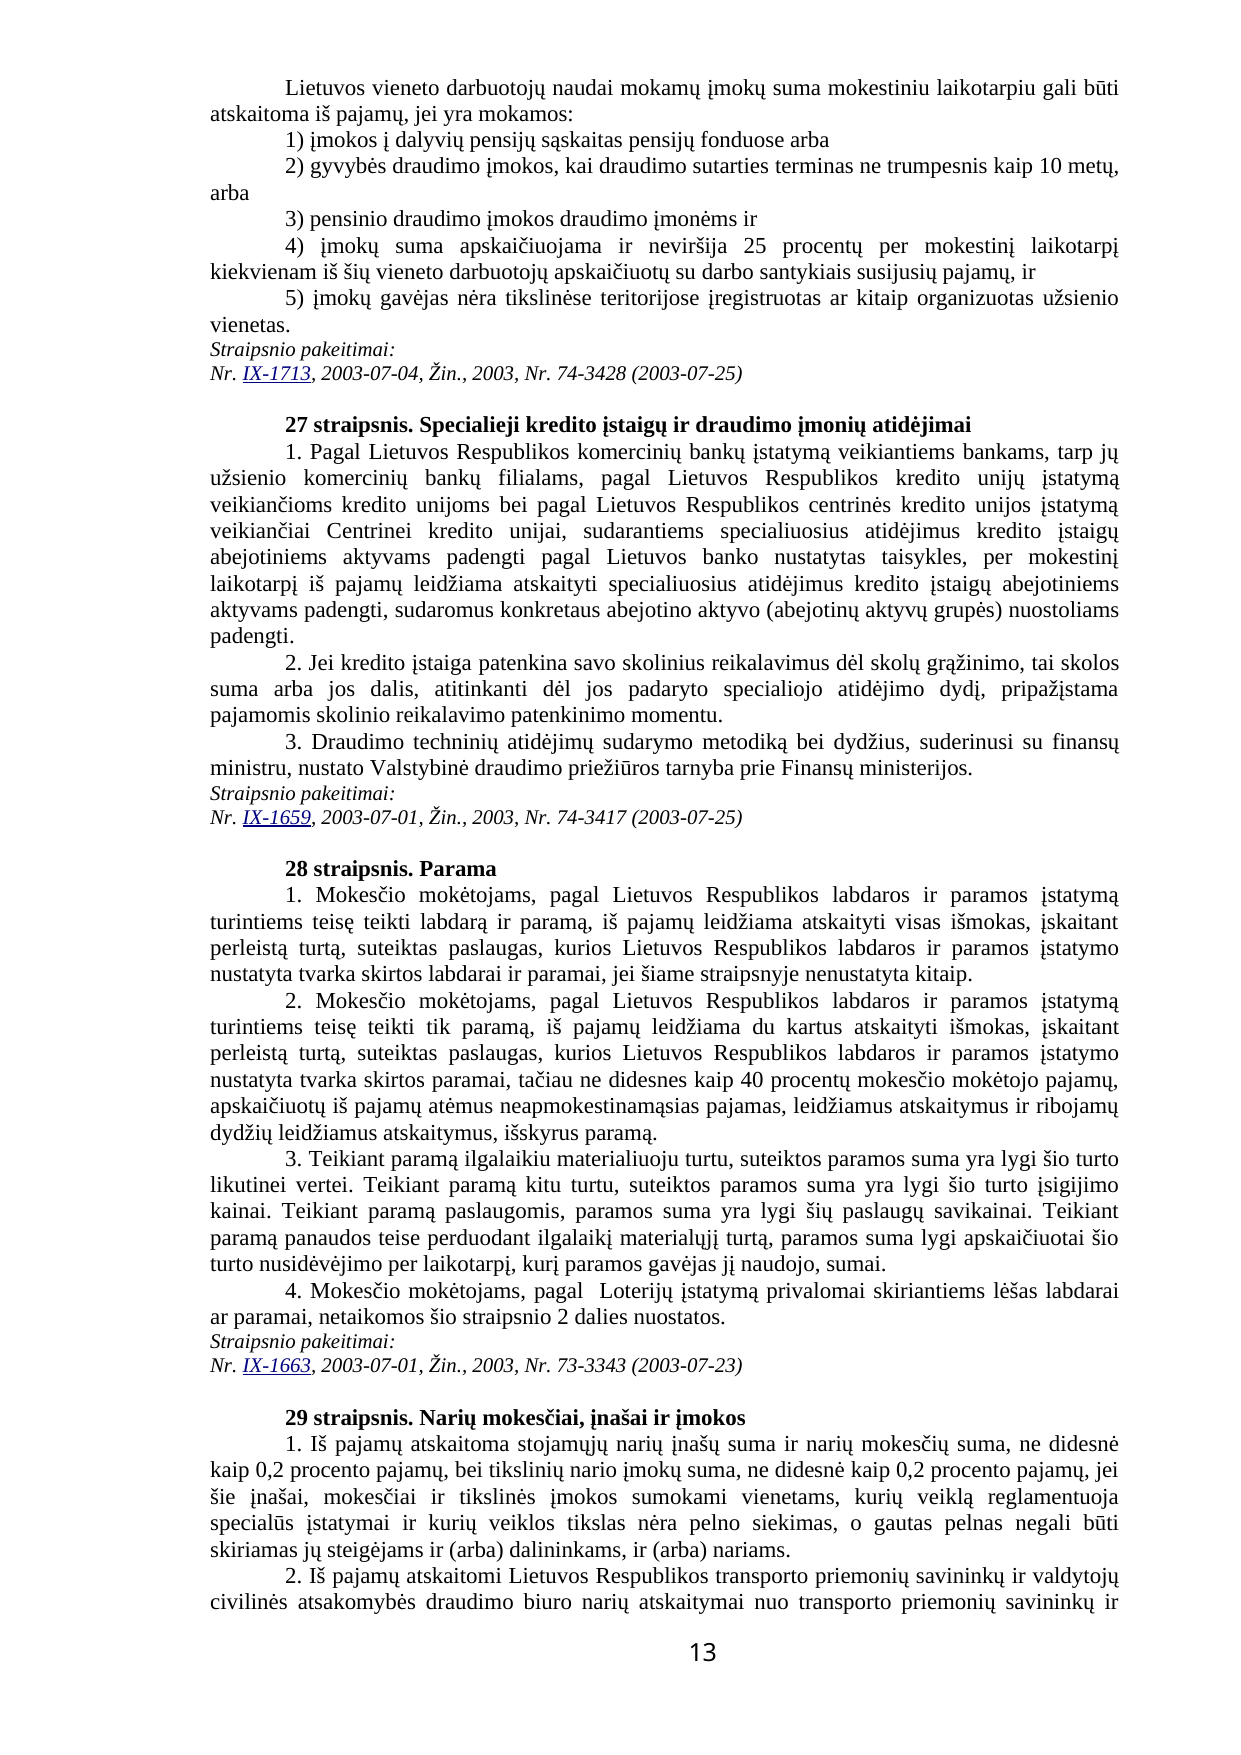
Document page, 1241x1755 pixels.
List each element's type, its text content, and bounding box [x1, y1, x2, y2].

text Nr. IX-1663, 2003-07-01, Žin., 2003, Nr. 73-3343 (2003-07-23) [210, 1353, 1120, 1377]
text 29 straipsnis. Narių mokesčiai, įnašai ir įmokos [210, 1404, 1120, 1430]
text 3. Draudimo techninių atidėjimų sudarymo metodiką bei dydžius, suderinusi su finansų ministru, nustato Valstybinė draudimo priežiūros tarnyba prie Finansų ministerijos. [210, 728, 1120, 781]
text 1. Mokesčio mokėtojams, pagal Lietuvos Respublikos labdaros ir paramos įstatymą turintiems teisę teikti labdarą ir paramą, iš pajamų leidžiama atskaityti visas išmokas, įskaitant perleistą turtą, suteiktas paslaugas, kurios Lietuvos Respublikos labdaros ir paramos įstatymo nustatyta tvarka skirtos labdarai ir paramai, jei šiame straipsnyje nenustatyta kitaip. [210, 881, 1120, 987]
text Nr. IX-1659, 2003-07-01, Žin., 2003, Nr. 74-3417 (2003-07-25) [210, 804, 1120, 829]
text 1. Pagal Lietuvos Respublikos komercinių bankų įstatymą veikiantiems bankams, tarp jų užsienio komercinių bankų filialams, pagal Lietuvos Respublikos kredito unijų įstatymą veikiančioms kredito unijoms bei pagal Lietuvos Respublikos centrinės kredito unijos įstatymą veikiančiai Centrinei kredito unijai, sudarantiems specialiuosius atidėjimus kredito įstaigų abejotiniems aktyvams padengti pagal Lietuvos banko nustatytas taisykles, per mokestinį laikotarpį iš pajamų leidžiama atskaityti specialiuosius atidėjimus kredito įstaigų abejotiniems aktyvams padengti, sudaromus konkretaus abejotino aktyvo (abejotinų aktyvų grupės) nuostoliams padengti. [210, 438, 1120, 649]
text 4. Mokesčio mokėtojams, pagal Loterijų įstatymą privalomai skiriantiems lėšas labdarai ar paramai, netaikomos šio straipsnio 2 dalies nuostatos. [210, 1277, 1120, 1329]
text 1. Iš pajamų atskaitoma stojamųjų narių įnašų suma ir narių mokesčių suma, ne didesnė kaip 0,2 procento pajamų, bei tikslinių nario įmokų suma, ne didesnė kaip 0,2 procento pajamų, jei šie įnašai, mokesčiai ir tikslinės įmokos sumokami vienetams, kurių veiklą reglamentuoja specialūs įstatymai ir kurių veiklos tikslas nėra pelno siekimas, o gautas pelnas negali būti skiriamas jų steigėjams ir (arba) dalininkams, ir (arba) nariams. [210, 1430, 1120, 1562]
text 2. Mokesčio mokėtojams, pagal Lietuvos Respublikos labdaros ir paramos įstatymą turintiems teisę teikti tik paramą, iš pajamų leidžiama du kartus atskaityti išmokas, įskaitant perleistą turtą, suteiktas paslaugas, kurios Lietuvos Respublikos labdaros ir paramos įstatymo nustatyta tvarka skirtos paramai, tačiau ne didesnes kaip 40 procentų mokesčio mokėtojo pajamų, apskaičiuotų iš pajamų atėmus neapmokestinamąsias pajamas, leidžiamus atskaitymus ir ribojamų dydžių leidžiamus atskaitymus, išskyrus paramą. [210, 987, 1120, 1145]
text 2. Jei kredito įstaiga patenkina savo skolinius reikalavimus dėl skolų grąžinimo, tai skolos suma arba jos dalis, atitinkanti dėl jos padaryto specialiojo atidėjimo dydį, pripažįstama pajamomis skolinio reikalavimo patenkinimo momentu. [210, 649, 1120, 728]
text 5) įmokų gavėjas nėra tikslinėse teritorijose įregistruotas ar kitaip organizuotas užsienio vienetas. [210, 284, 1120, 337]
text Straipsnio pakeitimai: [210, 1329, 1120, 1353]
text 2. Iš pajamų atskaitomi Lietuvos Respublikos transporto priemonių savininkų ir valdytojų civilinės atsakomybės draudimo biuro narių atskaitymai nuo transporto priemonių savininkų ir [210, 1562, 1120, 1615]
text Straipsnio pakeitimai: [210, 781, 1120, 804]
text 4) įmokų suma apskaičiuojama ir neviršija 25 procentų per mokestinį laikotarpį kiekvienam iš šių vieneto darbuotojų apskaičiuotų su darbo santykiais susijusių pajamų, ir [210, 232, 1120, 284]
text 1) įmokos į dalyvių pensijų sąskaitas pensijų fonduose arba [210, 126, 1120, 153]
text 2) gyvybės draudimo įmokos, kai draudimo sutarties terminas ne trumpesnis kaip 10 metų, arba [210, 153, 1120, 205]
text 27 straipsnis. Specialieji kredito įstaigų ir draudimo įmonių atidėjimai [210, 412, 1120, 438]
text 3. Teikiant paramą ilgalaikiu materialiuoju turtu, suteiktos paramos suma yra lygi šio turto likutinei vertei. Teikiant paramą kitu turtu, suteiktos paramos suma yra lygi šio turto įsigijimo kainai. Teikiant paramą paslaugomis, paramos suma yra lygi šių paslaugų savikainai. Teikiant paramą panaudos teise perduodant ilgalaikį materialųjį turtą, paramos suma lygi apskaičiuotai šio turto nusidėvėjimo per laikotarpį, kurį paramos gavėjas jį naudojo, sumai. [210, 1145, 1120, 1277]
text Nr. IX-1713, 2003-07-04, Žin., 2003, Nr. 74-3428 (2003-07-25) [210, 361, 1120, 385]
text Straipsnio pakeitimai: [210, 337, 1120, 361]
text 28 straipsnis. Parama [210, 855, 1120, 881]
text Lietuvos vieneto darbuotojų naudai mokamų įmokų suma mokestiniu laikotarpiu gali būti atskaitoma iš pajamų, jei yra mokamos: [210, 73, 1120, 126]
text 3) pensinio draudimo įmokos draudimo įmonėms ir [210, 205, 1120, 232]
